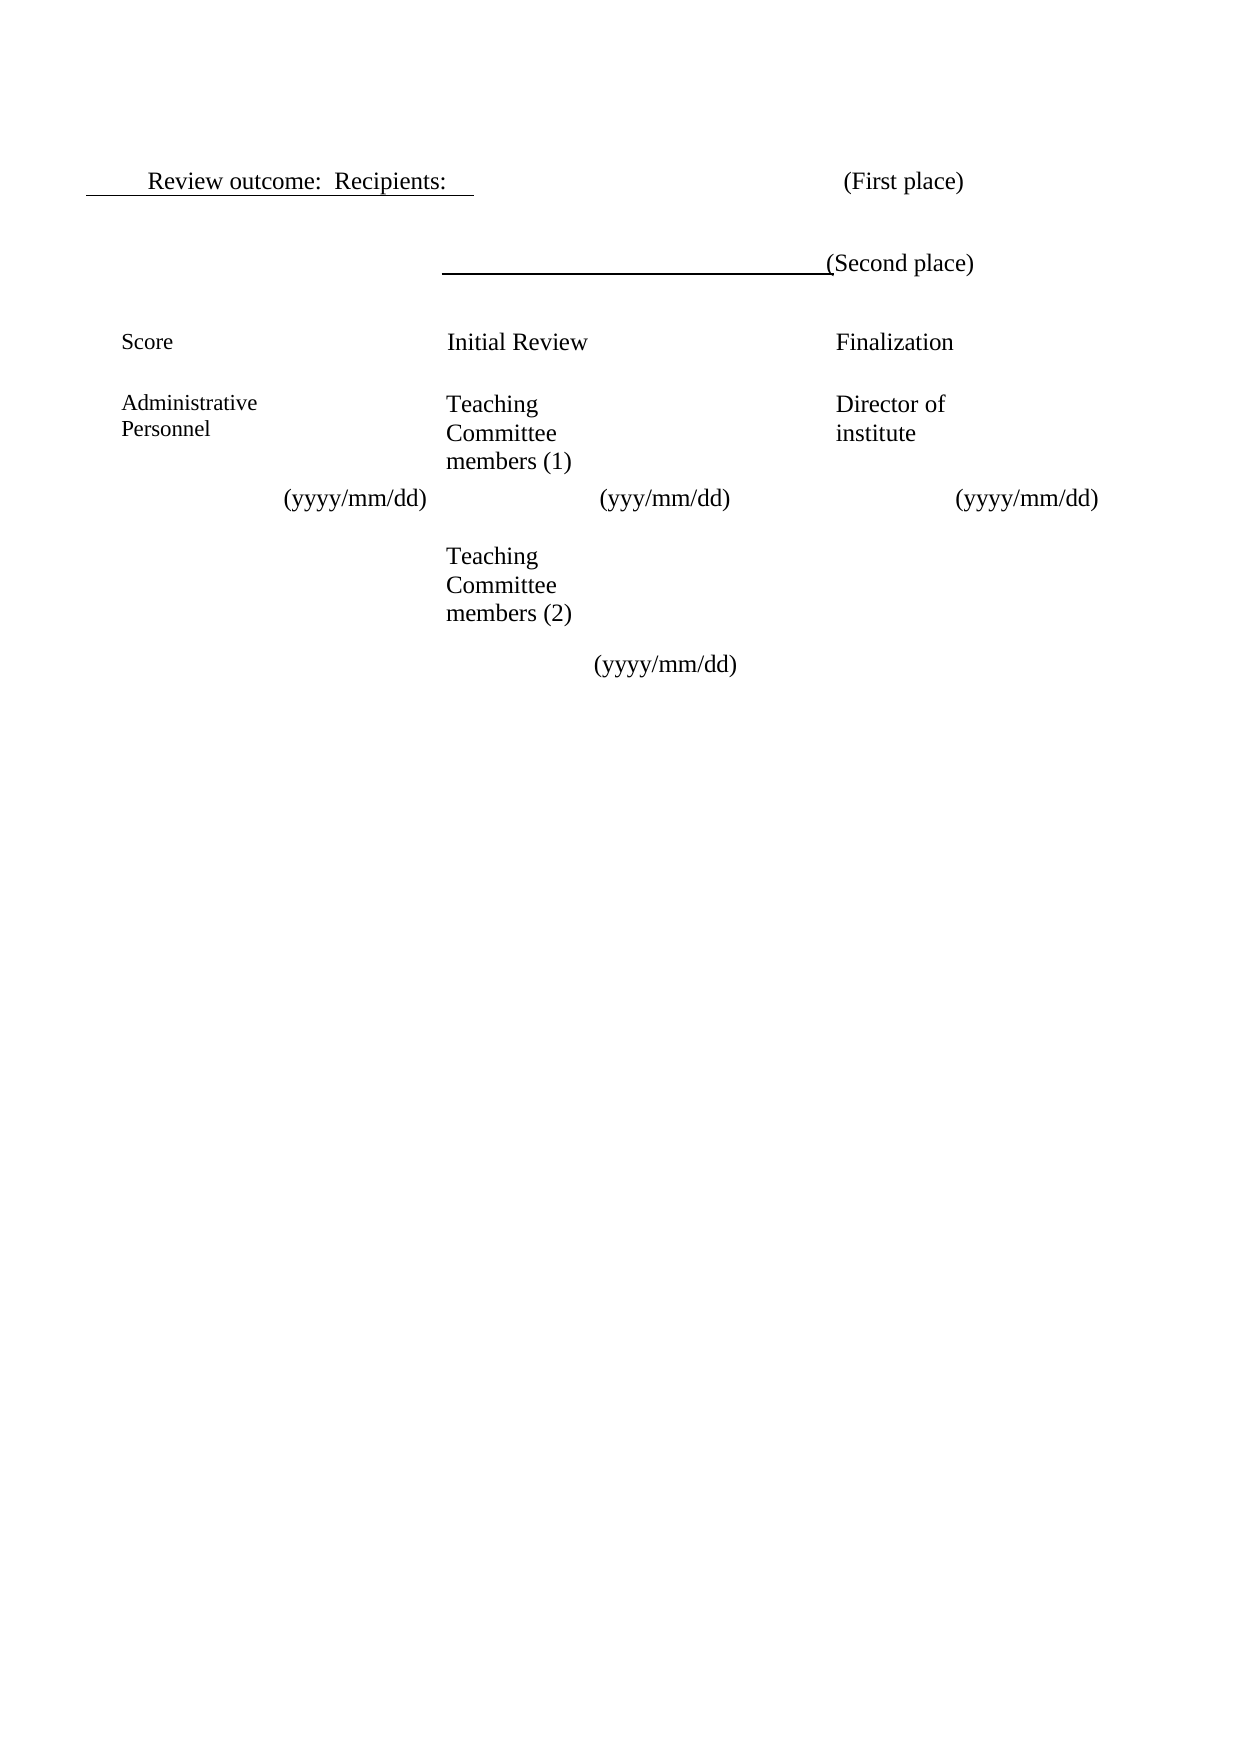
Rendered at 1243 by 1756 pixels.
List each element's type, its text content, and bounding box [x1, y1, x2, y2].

table_cell (yyyy/mm/dd) [836, 482, 1123, 528]
table_cell Director of institute [836, 374, 1123, 482]
table_cell (yyy/mm/dd) [437, 482, 836, 528]
table_header Score [97, 324, 437, 373]
table_cell Teaching Committee members (2) [97, 528, 1123, 640]
table_cell (yyyy/mm/dd) [97, 482, 437, 528]
table_header Finalization [836, 324, 1123, 373]
text (Second place) [442, 248, 1136, 277]
table_cell Administrative Personnel [97, 374, 437, 482]
text Review outcome: Recipients: (First place) [147, 166, 1136, 194]
table_header Initial Review [437, 324, 836, 373]
table_cell (yyyy/mm/dd) [97, 640, 1123, 684]
table_cell Teaching Committee members (1) [437, 374, 836, 482]
